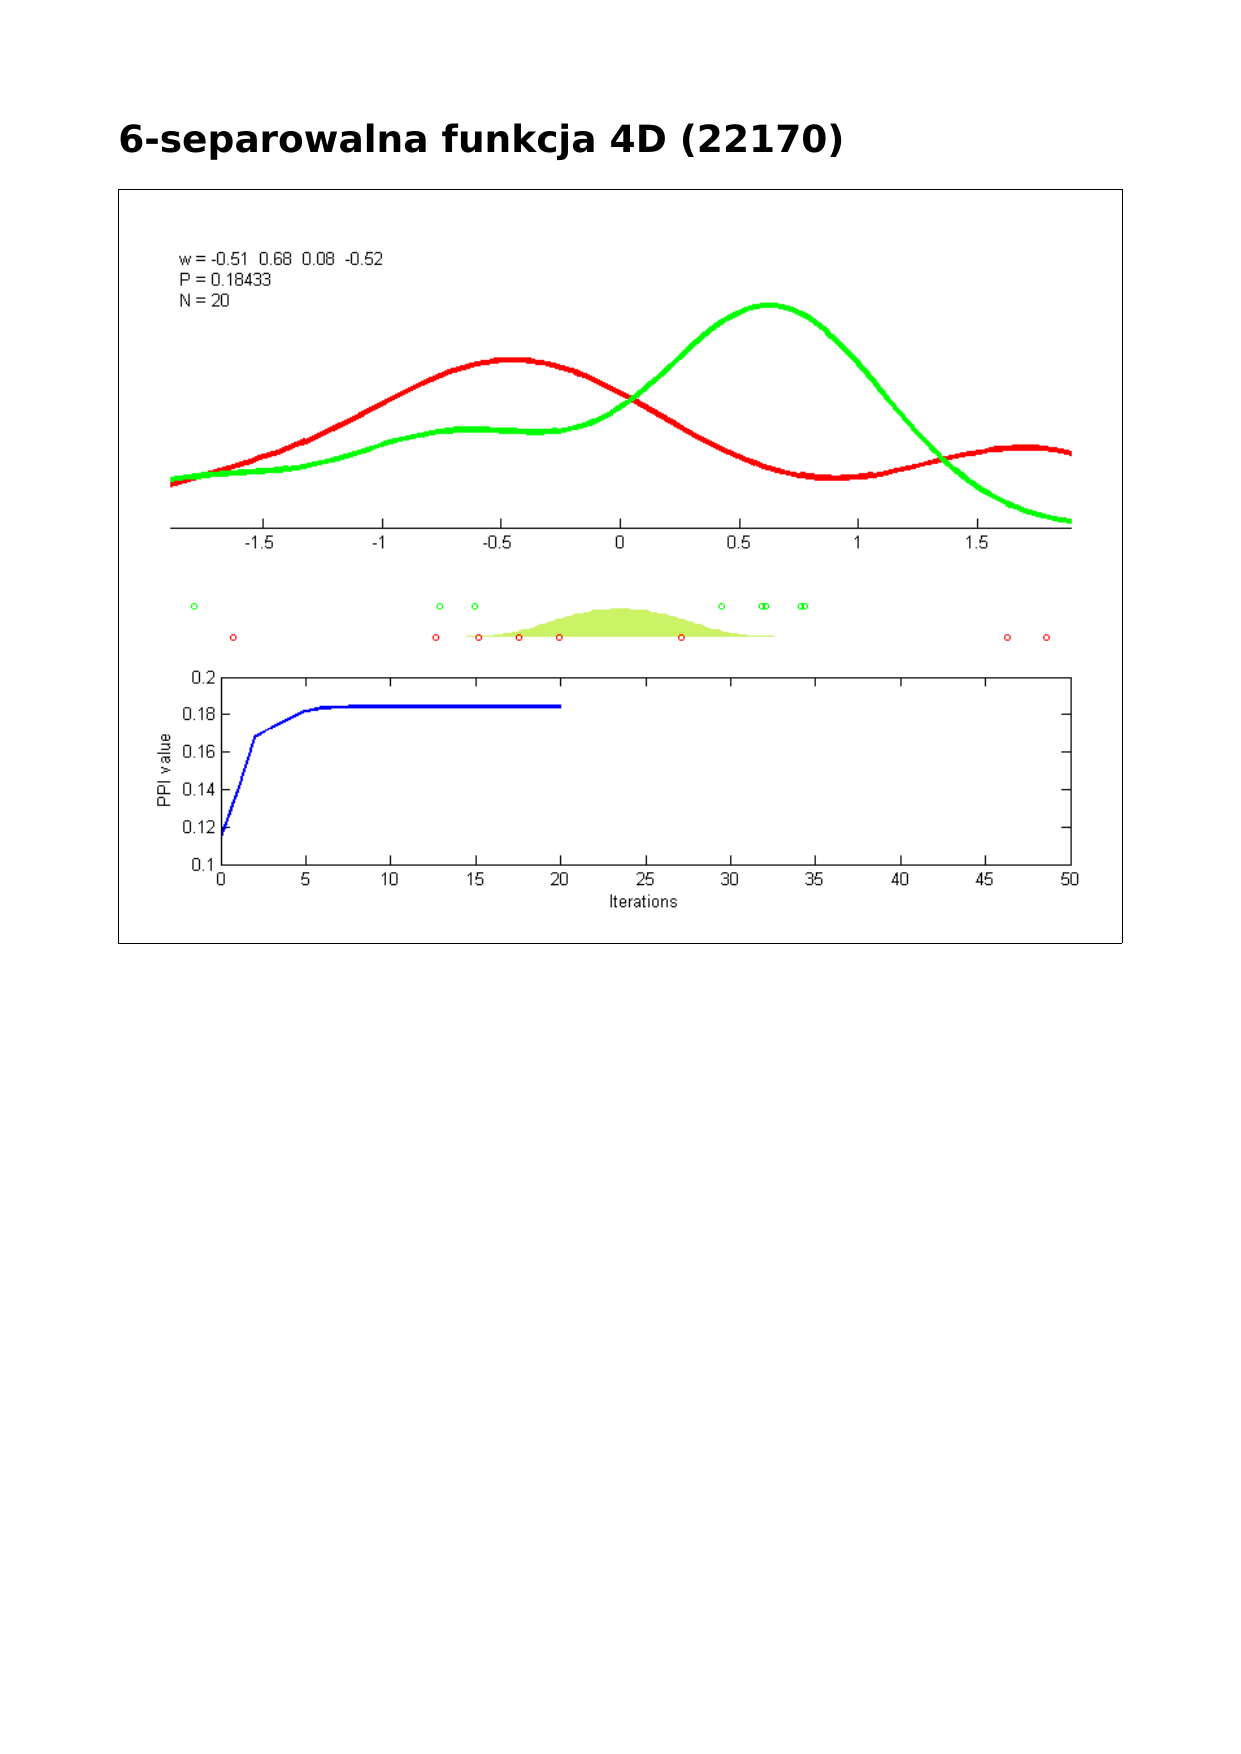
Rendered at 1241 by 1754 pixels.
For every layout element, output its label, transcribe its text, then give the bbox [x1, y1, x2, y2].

subtitle 6-separowalna funkcja 4D (22170) [118, 118, 1122, 162]
table_header [119, 190, 1122, 943]
picture [121, 192, 1120, 940]
